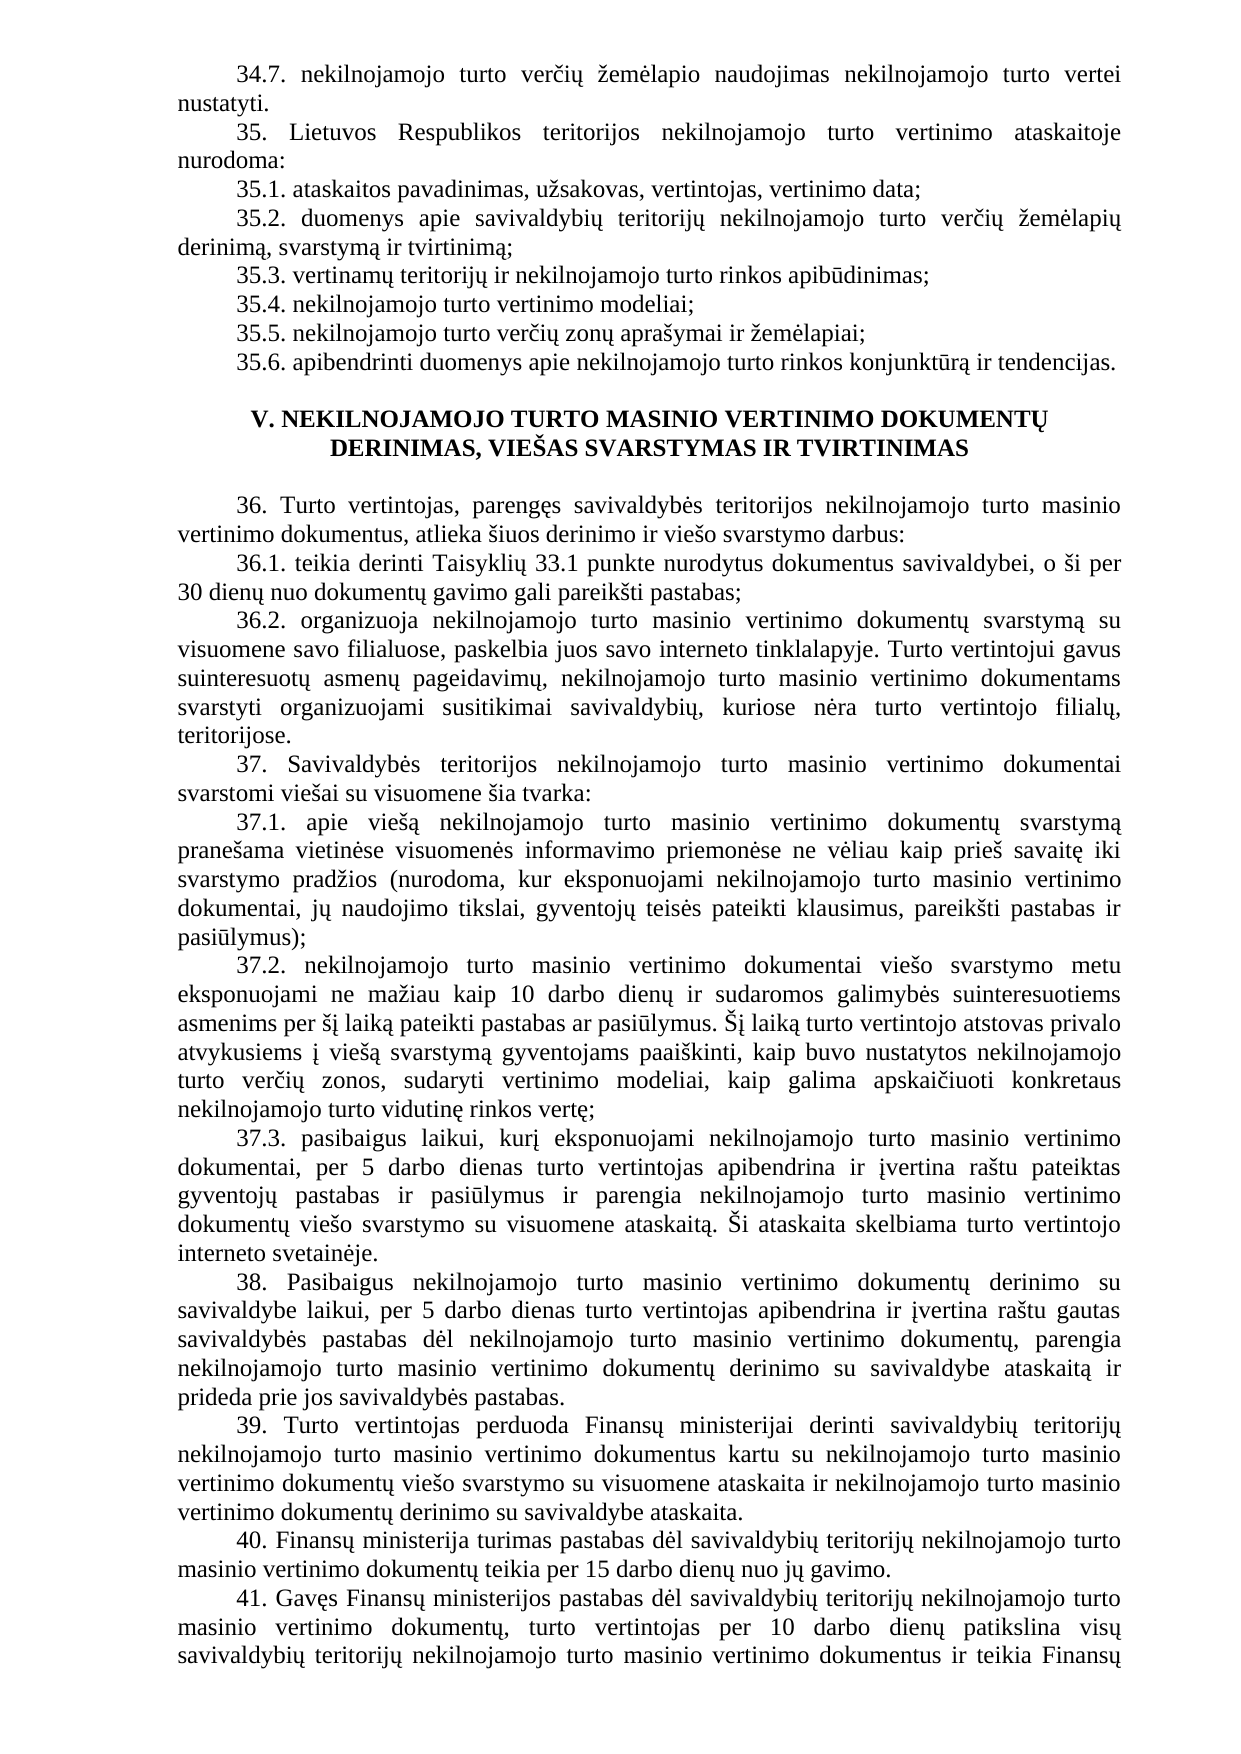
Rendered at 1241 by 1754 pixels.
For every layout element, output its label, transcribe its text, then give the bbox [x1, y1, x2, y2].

text 35.6. apibendrinti duomenys apie nekilnojamojo turto rinkos konjunktūrą ir tendencijas. [177, 347, 1122, 375]
text 38. Pasibaigus nekilnojamojo turto masinio vertinimo dokumentų derinimo su savivaldybe laikui, per 5 darbo dienas turto vertintojas apibendrina ir įvertina raštu gautas savivaldybės pastabas dėl nekilnojamojo turto masinio vertinimo dokumentų, parengia nekilnojamojo turto masinio vertinimo dokumentų derinimo su savivaldybe ataskaitą ir prideda prie jos savivaldybės pastabas. [177, 1267, 1122, 1410]
text 35.1. ataskaitos pavadinimas, užsakovas, vertintojas, vertinimo data; [177, 174, 1122, 203]
text 35.5. nekilnojamojo turto verčių zonų aprašymai ir žemėlapiai; [177, 318, 1122, 347]
text 34.7. nekilnojamojo turto verčių žemėlapio naudojimas nekilnojamojo turto vertei nustatyti. [177, 59, 1122, 117]
text 36.1. teikia derinti Taisyklių 33.1 punkte nurodytus dokumentus savivaldybei, o ši per 30 dienų nuo dokumentų gavimo gali pareikšti pastabas; [177, 548, 1122, 605]
text 36.2. organizuoja nekilnojamojo turto masinio vertinimo dokumentų svarstymą su visuomene savo filialuose, paskelbia juos savo interneto tinklalapyje. Turto vertintojui gavus suinteresuotų asmenų pageidavimų, nekilnojamojo turto masinio vertinimo dokumentams svarstyti organizuojami susitikimai savivaldybių, kuriose nėra turto vertintojo filialų, teritorijose. [177, 605, 1122, 749]
text 35.4. nekilnojamojo turto vertinimo modeliai; [177, 289, 1122, 318]
text 37.2. nekilnojamojo turto masinio vertinimo dokumentai viešo svarstymo metu eksponuojami ne mažiau kaip 10 darbo dienų ir sudaromos galimybės suinteresuotiems asmenims per šį laiką pateikti pastabas ar pasiūlymus. Šį laiką turto vertintojo atstovas privalo atvykusiems į viešą svarstymą gyventojams paaiškinti, kaip buvo nustatytos nekilnojamojo turto verčių zonos, sudaryti vertinimo modeliai, kaip galima apskaičiuoti konkretaus nekilnojamojo turto vidutinę rinkos vertę; [177, 950, 1122, 1123]
text 37.1. apie viešą nekilnojamojo turto masinio vertinimo dokumentų svarstymą pranešama vietinėse visuomenės informavimo priemonėse ne vėliau kaip prieš savaitę iki svarstymo pradžios (nurodoma, kur eksponuojami nekilnojamojo turto masinio vertinimo dokumentai, jų naudojimo tikslai, gyventojų teisės pateikti klausimus, pareikšti pastabas ir pasiūlymus); [177, 807, 1122, 950]
text 36. Turto vertintojas, parengęs savivaldybės teritorijos nekilnojamojo turto masinio vertinimo dokumentus, atlieka šiuos derinimo ir viešo svarstymo darbus: [177, 490, 1122, 548]
text 37.3. pasibaigus laikui, kurį eksponuojami nekilnojamojo turto masinio vertinimo dokumentai, per 5 darbo dienas turto vertintojas apibendrina ir įvertina raštu pateiktas gyventojų pastabas ir pasiūlymus ir parengia nekilnojamojo turto masinio vertinimo dokumentų viešo svarstymo su visuomene ataskaitą. Ši ataskaita skelbiama turto vertintojo interneto svetainėje. [177, 1123, 1122, 1267]
text 35.3. vertinamų teritorijų ir nekilnojamojo turto rinkos apibūdinimas; [177, 260, 1122, 289]
text 40. Finansų ministerija turimas pastabas dėl savivaldybių teritorijų nekilnojamojo turto masinio vertinimo dokumentų teikia per 15 darbo dienų nuo jų gavimo. [177, 1525, 1122, 1583]
text 35.2. duomenys apie savivaldybių teritorijų nekilnojamojo turto verčių žemėlapių derinimą, svarstymą ir tvirtinimą; [177, 203, 1122, 260]
text 37. Savivaldybės teritorijos nekilnojamojo turto masinio vertinimo dokumentai svarstomi viešai su visuomene šia tvarka: [177, 749, 1122, 807]
text 35. Lietuvos Respublikos teritorijos nekilnojamojo turto vertinimo ataskaitoje nurodoma: [177, 117, 1122, 174]
text 41. Gavęs Finansų ministerijos pastabas dėl savivaldybių teritorijų nekilnojamojo turto masinio vertinimo dokumentų, turto vertintojas per 10 darbo dienų patikslina visų savivaldybių teritorijų nekilnojamojo turto masinio vertinimo dokumentus ir teikia Finansų [177, 1583, 1122, 1669]
text 39. Turto vertintojas perduoda Finansų ministerijai derinti savivaldybių teritorijų nekilnojamojo turto masinio vertinimo dokumentus kartu su nekilnojamojo turto masinio vertinimo dokumentų viešo svarstymo su visuomene ataskaita ir nekilnojamojo turto masinio vertinimo dokumentų derinimo su savivaldybe ataskaita. [177, 1410, 1122, 1525]
text v. NEKILNOJAMOJO TURTO masinio vertinimo dokumentų derinimas, VIEŠAS svarstymas ir tvirtinimas [177, 404, 1122, 462]
